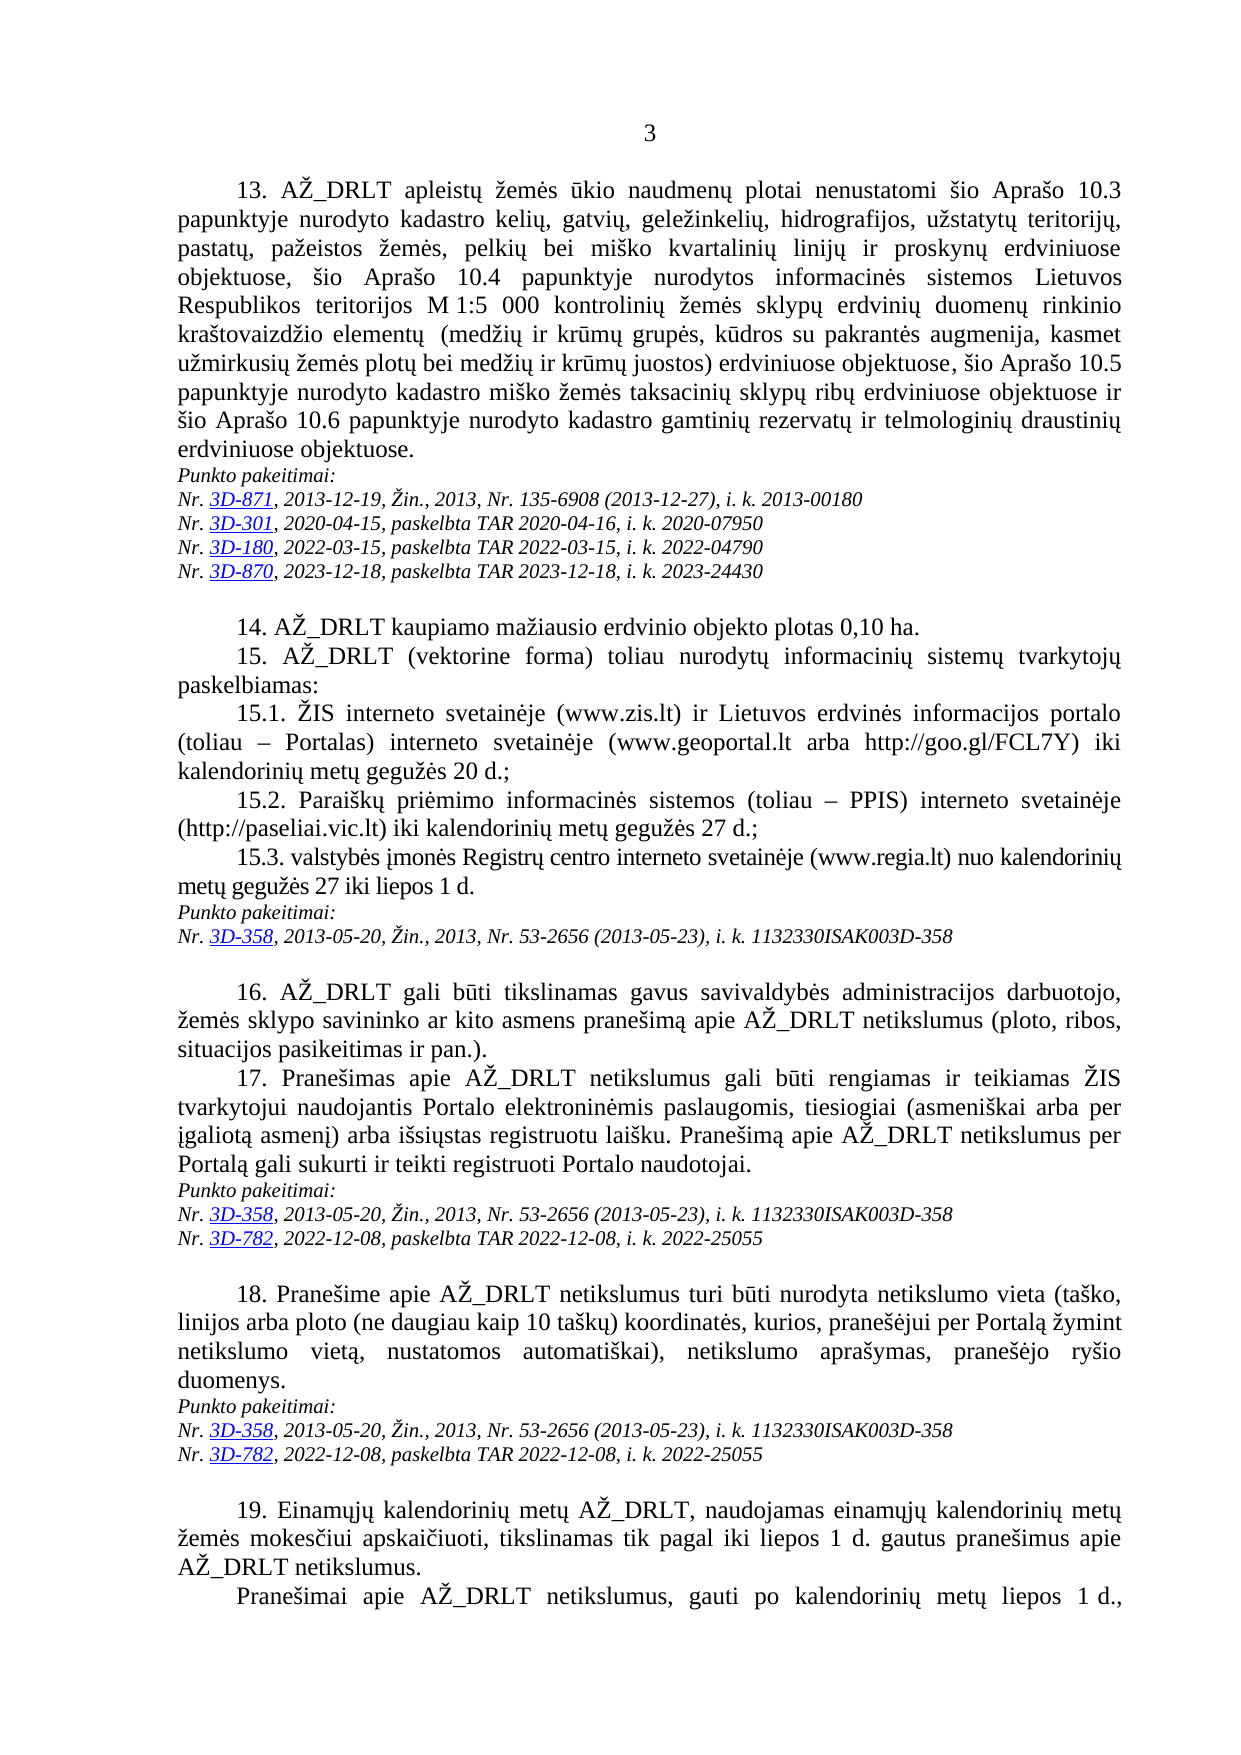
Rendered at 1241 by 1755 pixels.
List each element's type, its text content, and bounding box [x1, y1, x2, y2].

text Nr. 3D-358, 2013-05-20, Žin., 2013, Nr. 53-2656 (2013-05-23), i. k. 1132330ISAK003D-358 [177, 1202, 1122, 1226]
text 18. Pranešime apie AŽ_DRLT netikslumus turi būti nurodyta netikslumo vieta (taško, linijos arba ploto (ne daugiau kaip 10 taškų) koordinatės, kurios, pranešėjui per Portalą žymint netikslumo vietą, nustatomos automatiškai), netikslumo aprašymas, pranešėjo ryšio duomenys. [177, 1279, 1122, 1394]
text 17. Pranešimas apie AŽ_DRLT netikslumus gali būti rengiamas ir teikiamas ŽIS tvarkytojui naudojantis Portalo elektroninėmis paslaugomis, tiesiogiai (asmeniškai arba per įgaliotą asmenį) arba išsiųstas registruotu laišku. Pranešimą apie AŽ_DRLT netikslumus per Portalą gali sukurti ir teikti registruoti Portalo naudotojai. [177, 1063, 1122, 1178]
text 14. AŽ_DRLT kaupiamo mažiausio erdvinio objekto plotas 0,10 ha. [177, 612, 1122, 641]
text Nr. 3D-180, 2022-03-15, paskelbta TAR 2022-03-15, i. k. 2022-04790 [177, 535, 1122, 559]
text Nr. 3D-870, 2023-12-18, paskelbta TAR 2023-12-18, i. k. 2023-24430 [177, 559, 1122, 583]
text Nr. 3D-358, 2013-05-20, Žin., 2013, Nr. 53-2656 (2013-05-23), i. k. 1132330ISAK003D-358 [177, 1418, 1122, 1442]
text 16. AŽ_DRLT gali būti tikslinamas gavus savivaldybės administracijos darbuotojo, žemės sklypo savininko ar kito asmens pranešimą apie AŽ_DRLT netikslumus (ploto, ribos, situacijos pasikeitimas ir pan.). [177, 977, 1122, 1063]
text 19. Einamųjų kalendorinių metų AŽ_DRLT, naudojamas einamųjų kalendorinių metų žemės mokesčiui apskaičiuoti, tikslinamas tik pagal iki liepos 1 d. gautus pranešimus apie AŽ_DRLT netikslumus. [177, 1495, 1122, 1581]
text Nr. 3D-782, 2022-12-08, paskelbta TAR 2022-12-08, i. k. 2022-25055 [177, 1226, 1122, 1250]
text 15.2. Paraiškų priėmimo informacinės sistemos (toliau – PPIS) interneto svetainėje (http://paseliai.vic.lt) iki kalendorinių metų gegužės 27 d.; [177, 785, 1122, 842]
text Nr. 3D-301, 2020-04-15, paskelbta TAR 2020-04-16, i. k. 2020-07950 [177, 511, 1122, 535]
text Nr. 3D-871, 2013-12-19, Žin., 2013, Nr. 135-6908 (2013-12-27), i. k. 2013-00180 [177, 487, 1122, 511]
text 15. AŽ_DRLT (vektorine forma) toliau nurodytų informacinių sistemų tvarkytojų paskelbiamas: [177, 641, 1122, 698]
text Nr. 3D-782, 2022-12-08, paskelbta TAR 2022-12-08, i. k. 2022-25055 [177, 1442, 1122, 1466]
text Punkto pakeitimai: [177, 1178, 1122, 1202]
text Punkto pakeitimai: [177, 463, 1122, 487]
text 15.1. ŽIS interneto svetainėje (www.zis.lt) ir Lietuvos erdvinės informacijos portalo (toliau – Portalas) interneto svetainėje (www.geoportal.lt arba http://goo.gl/FCL7Y) iki kalendorinių metų gegužės 20 d.; [177, 698, 1122, 785]
text Punkto pakeitimai: [177, 1394, 1122, 1418]
text 15.3. valstybės įmonės Registrų centro interneto svetainėje (www.regia.lt) nuo kalendorinių metų gegužės 27 iki liepos 1 d. [177, 842, 1122, 900]
text Punkto pakeitimai: [177, 900, 1122, 924]
text Nr. 3D-358, 2013-05-20, Žin., 2013, Nr. 53-2656 (2013-05-23), i. k. 1132330ISAK003D-358 [177, 924, 1122, 948]
text Pranešimai apie AŽ_DRLT netikslumus, gauti po kalendorinių metų liepos 1 d., [177, 1581, 1122, 1610]
text 13. AŽ_DRLT apleistų žemės ūkio naudmenų plotai nenustatomi šio Aprašo 10.3 papunktyje nurodyto kadastro kelių, gatvių, geležinkelių, hidrografijos, užstatytų teritorijų, pastatų, pažeistos žemės, pelkių bei miško kvartalinių linijų ir proskynų erdviniuose objektuose, šio Aprašo 10.4 papunktyje nurodytos informacinės sistemos Lietuvos Respublikos teritorijos M 1:5 000 kontrolinių žemės sklypų erdvinių duomenų rinkinio kraštovaizdžio elementų (medžių ir krūmų grupės, kūdros su pakrantės augmenija, kasmet užmirkusių žemės plotų bei medžių ir krūmų juostos) erdviniuose objektuose, šio Aprašo 10.5 papunktyje nurodyto kadastro miško žemės taksacinių sklypų ribų erdviniuose objektuose ir šio Aprašo 10.6 papunktyje nurodyto kadastro gamtinių rezervatų ir telmologinių draustinių erdviniuose objektuose. [177, 176, 1122, 463]
